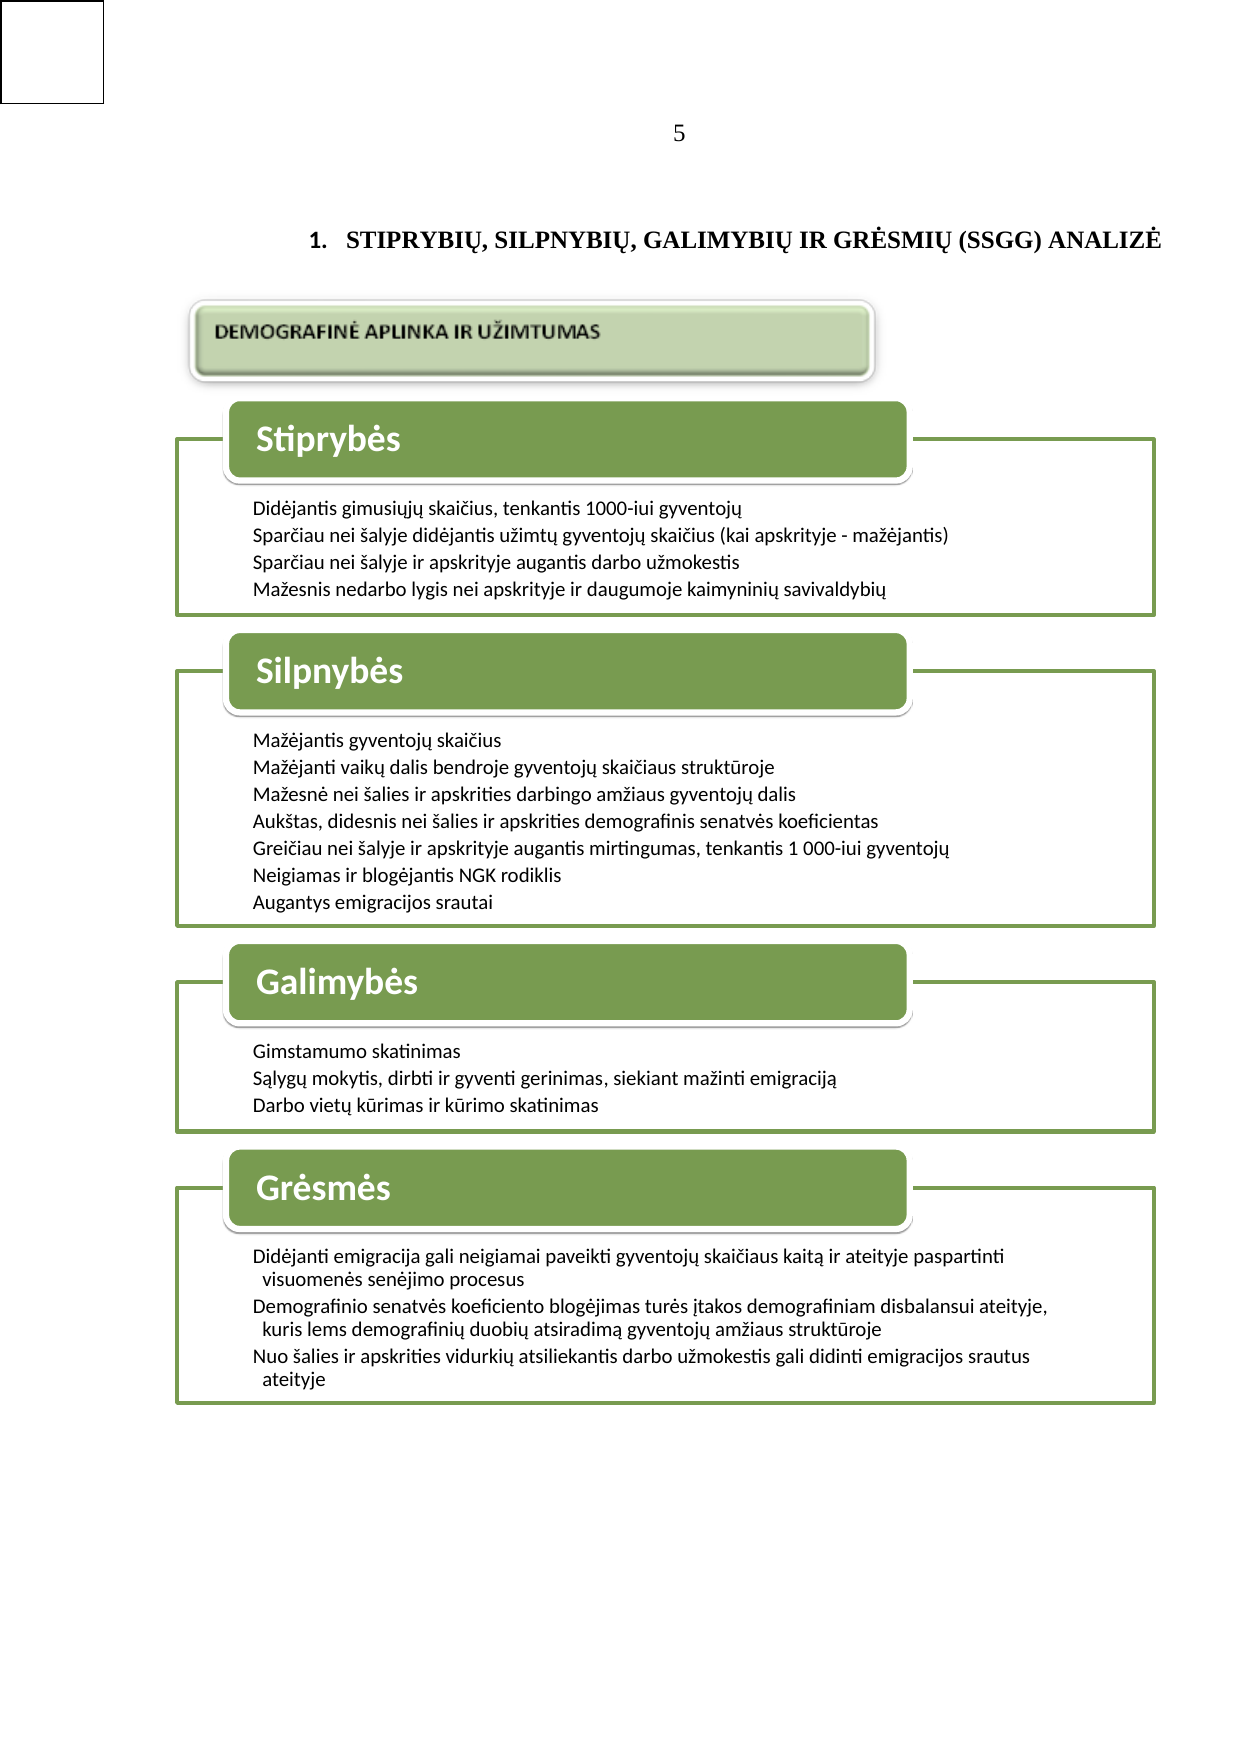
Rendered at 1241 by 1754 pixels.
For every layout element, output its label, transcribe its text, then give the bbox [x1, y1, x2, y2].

text 1. STIPRYBIŲ, SILPNYBIŲ, GALIMYBIŲ IR GRĖSMIŲ (SSGG) ANALIZĖ [290, 224, 1181, 254]
